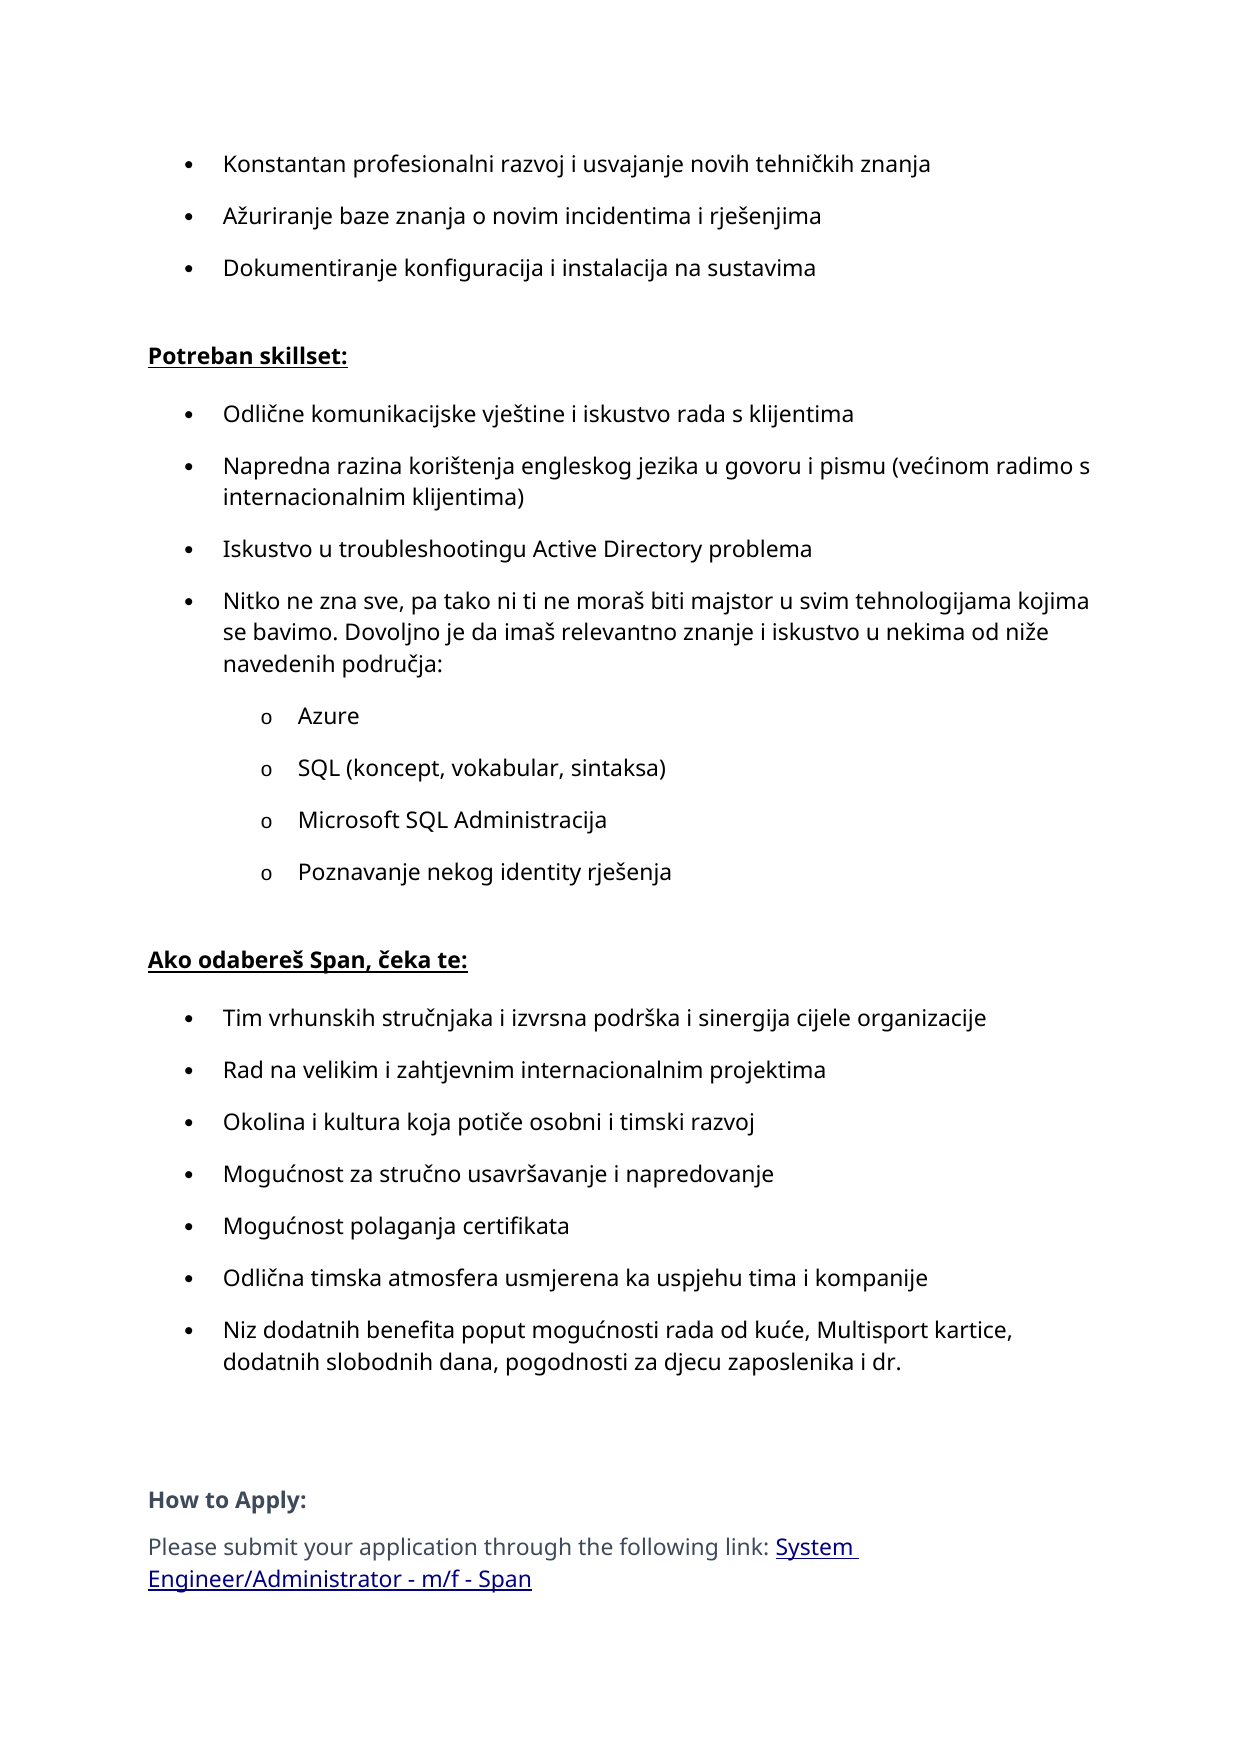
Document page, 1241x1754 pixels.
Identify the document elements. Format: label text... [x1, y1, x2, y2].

list Nitko ne zna sve, pa tako ni ti ne moraš biti majstor u svim tehnologijama kojima se bavimo. Dovoljno je da imaš relevantno znanje i iskustvo u nekima od niže navedenih područja: [185, 585, 1093, 679]
list Microsoft SQL Administracija [260, 804, 1093, 835]
list Tim vrhunskih stručnjaka i izvrsna podrška i sinergija cijele organizacije [185, 1002, 1093, 1033]
list Mogućnost polaganja certifikata [185, 1210, 1093, 1241]
list Odlična timska atmosfera usmjerena ka uspjehu tima i kompanije [185, 1262, 1093, 1293]
text How to Apply: [148, 1484, 1093, 1516]
list Azure [260, 700, 1093, 731]
list Poznavanje nekog identity rješenja [260, 856, 1093, 887]
list Rad na velikim i zahtjevnim internacionalnim projektima [185, 1054, 1093, 1085]
text Potreban skillset: [148, 340, 1093, 372]
list Odlične komunikacijske vještine i iskustvo rada s klijentima [185, 398, 1093, 429]
text Please submit your application through the following link: System Engineer/Administrator - m/f - Span [148, 1531, 1093, 1594]
list Ažuriranje baze znanja o novim incidentima i rješenjima [185, 200, 1093, 231]
list SQL (koncept, vokabular, sintaksa) [260, 752, 1093, 783]
list Niz dodatnih benefita poput mogućnosti rada od kuće, Multisport kartice, dodatnih slobodnih dana, pogodnosti za djecu zaposlenika i dr. [185, 1314, 1093, 1377]
list Napredna razina korištenja engleskog jezika u govoru i pismu (većinom radimo s internacionalnim klijentima) [185, 450, 1093, 512]
list Mogućnost za stručno usavršavanje i napredovanje [185, 1158, 1093, 1189]
list Okolina i kultura koja potiče osobni i timski razvoj [185, 1106, 1093, 1137]
list Konstantan profesionalni razvoj i usvajanje novih tehničkih znanja [185, 148, 1093, 179]
list Dokumentiranje konfiguracija i instalacija na sustavima [185, 252, 1093, 283]
list Iskustvo u troubleshootingu Active Directory problema [185, 533, 1093, 564]
text Ako odabereš Span, čeka te: [148, 944, 1093, 976]
